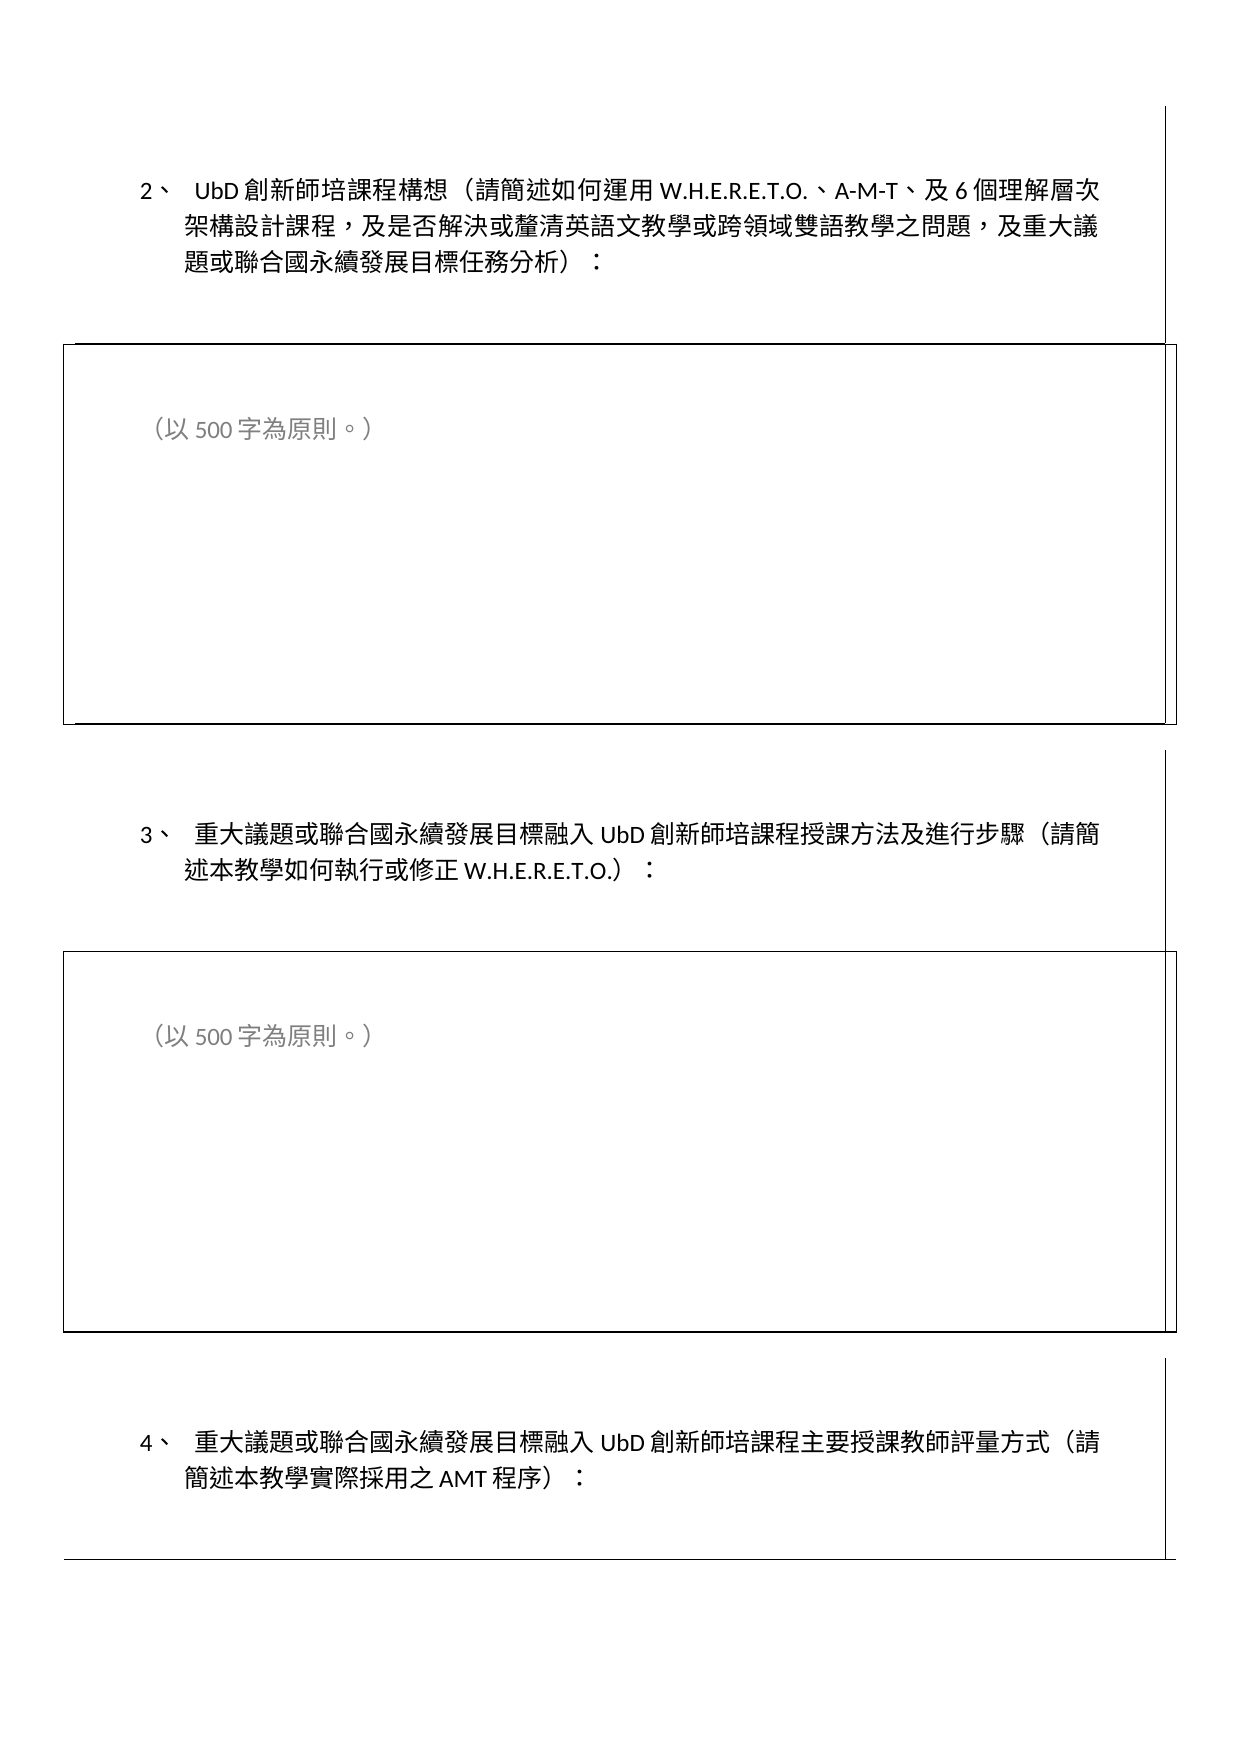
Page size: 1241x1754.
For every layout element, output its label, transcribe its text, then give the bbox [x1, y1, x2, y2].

table_cell （以500字為原則。） [64, 952, 1165, 1331]
table_cell 重大議題或聯合國永續發展目標融入UbD創新師培課程主要授課教師評量方式（請簡述本教學實際採用之AMT程序）： [64, 1333, 1176, 1559]
table_cell [1166, 952, 1176, 1331]
table_header UbD創新師培課程構想（請簡述如何運用W.H.E.R.E.T.O.、A-M-T、及6個理解層次架構設計課程，及是否解決或釐清英語文教學或跨領域雙語教學之問題，及重大議題或聯合國永續發展目標任務分析）： [64, 106, 1165, 343]
table_cell （以500字為原則。） [64, 345, 1165, 723]
table_cell [1166, 345, 1176, 723]
table_cell 重大議題或聯合國永續發展目標融入UbD創新師培課程授課方法及進行步驟（請簡述本教學如何執行或修正W.H.E.R.E.T.O.）： [64, 725, 1176, 951]
table_header [1166, 106, 1176, 343]
